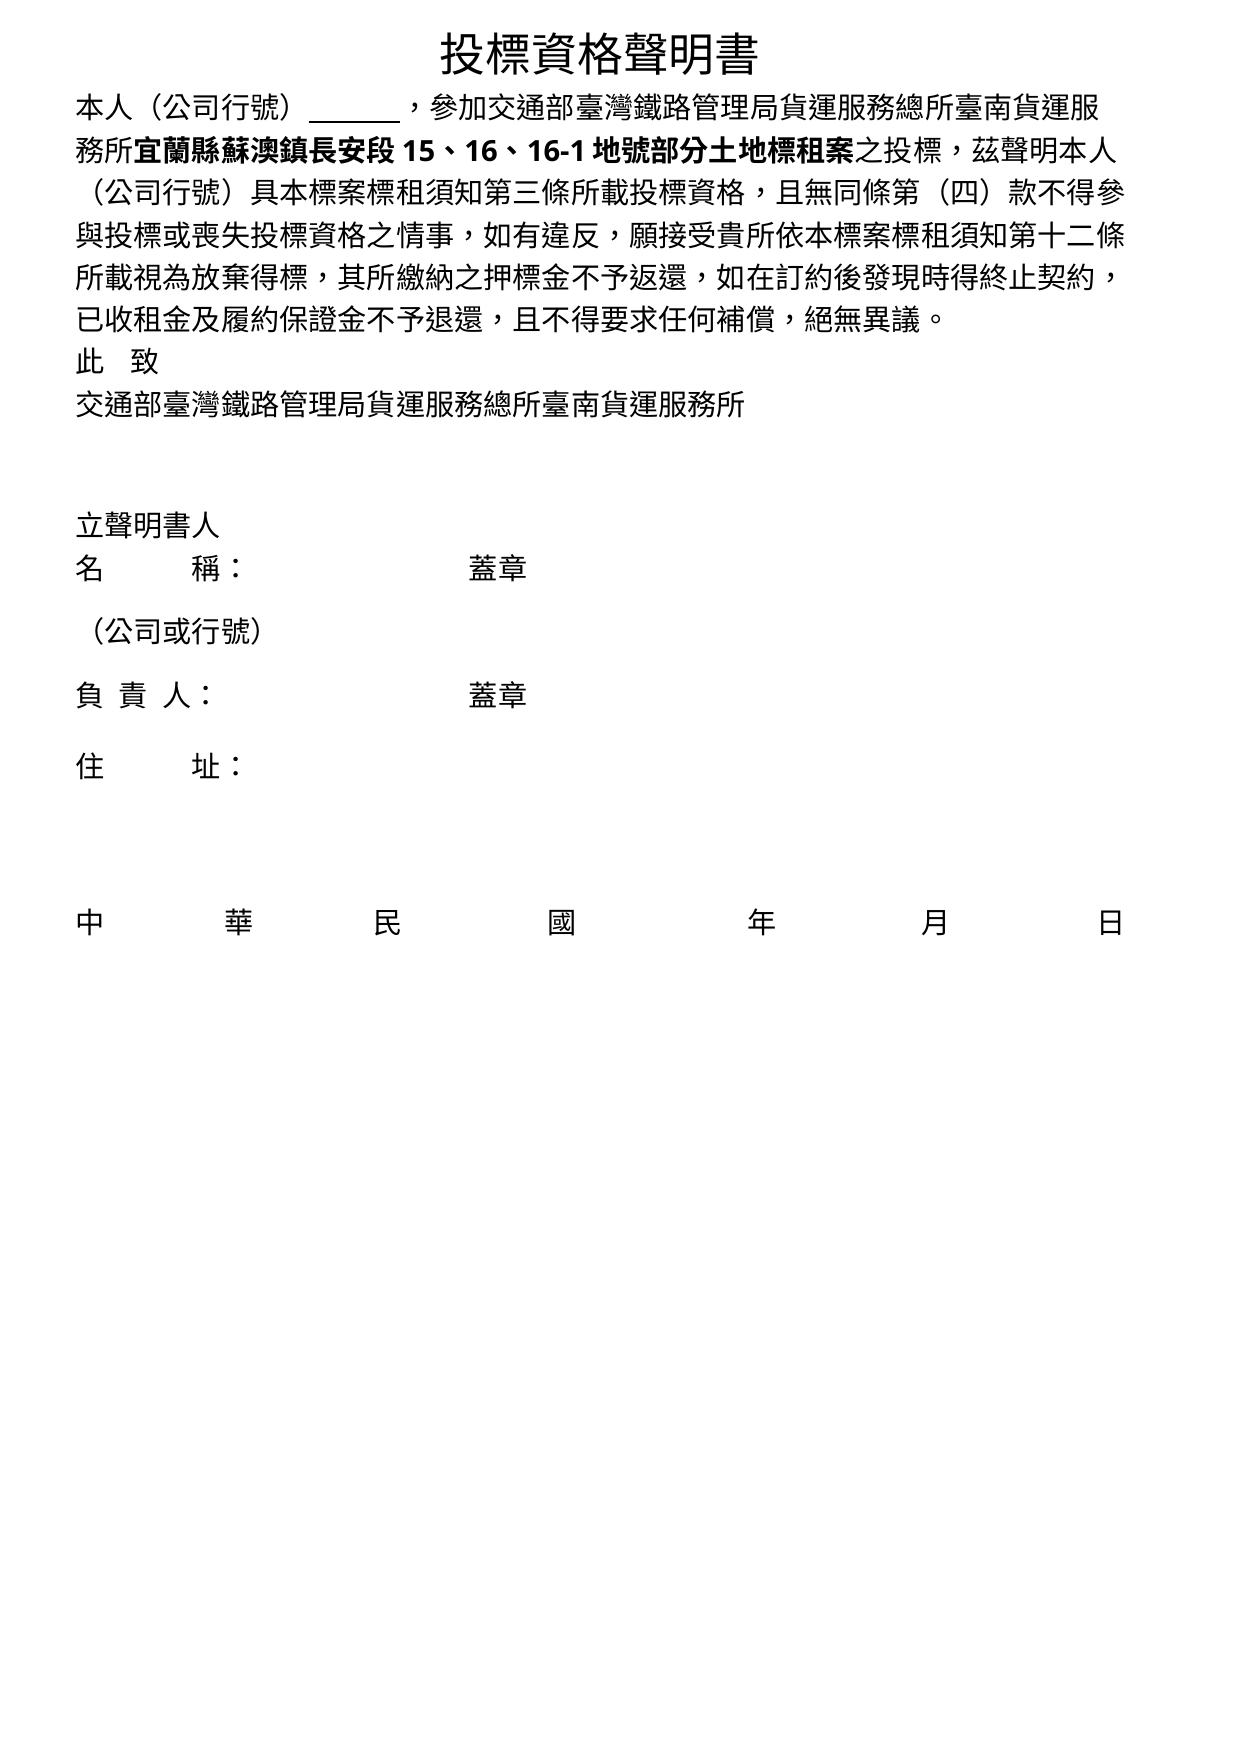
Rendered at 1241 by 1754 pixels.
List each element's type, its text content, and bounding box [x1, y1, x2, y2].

text 投標資格聲明書 [75, 19, 1125, 85]
text 名 稱： 蓋章 [75, 545, 1125, 587]
text 本人（公司行號） ，參加交通部臺灣鐵路管理局貨運服務總所臺南貨運服務所宜蘭縣蘇澳鎮長安段15、16、16-1地號部分土地標租案之投標，茲聲明本人（公司行號）具本標案標租須知第三條所載投標資格，且無同條第（四）款不得參與投標或喪失投標資格之情事，如有違反，願接受貴所依本標案標租須知第十二條所載視為放棄得標，其所繳納之押標金不予返還，如在訂約後發現時得終止契約，已收租金及履約保證金不予退還，且不得要求任何補償，絕無異議。 [75, 85, 1125, 339]
text 住 址： [75, 736, 1125, 788]
text 中 華 民 國 年 月 日 [75, 892, 1125, 944]
text （公司或行號） [75, 609, 1125, 651]
text 立聲明書人 [75, 503, 1125, 545]
text 交通部臺灣鐵路管理局貨運服務總所臺南貨運服務所 [75, 381, 1125, 423]
text 此 致 [75, 339, 1125, 381]
text 負 責 人： 蓋章 [75, 672, 1125, 714]
